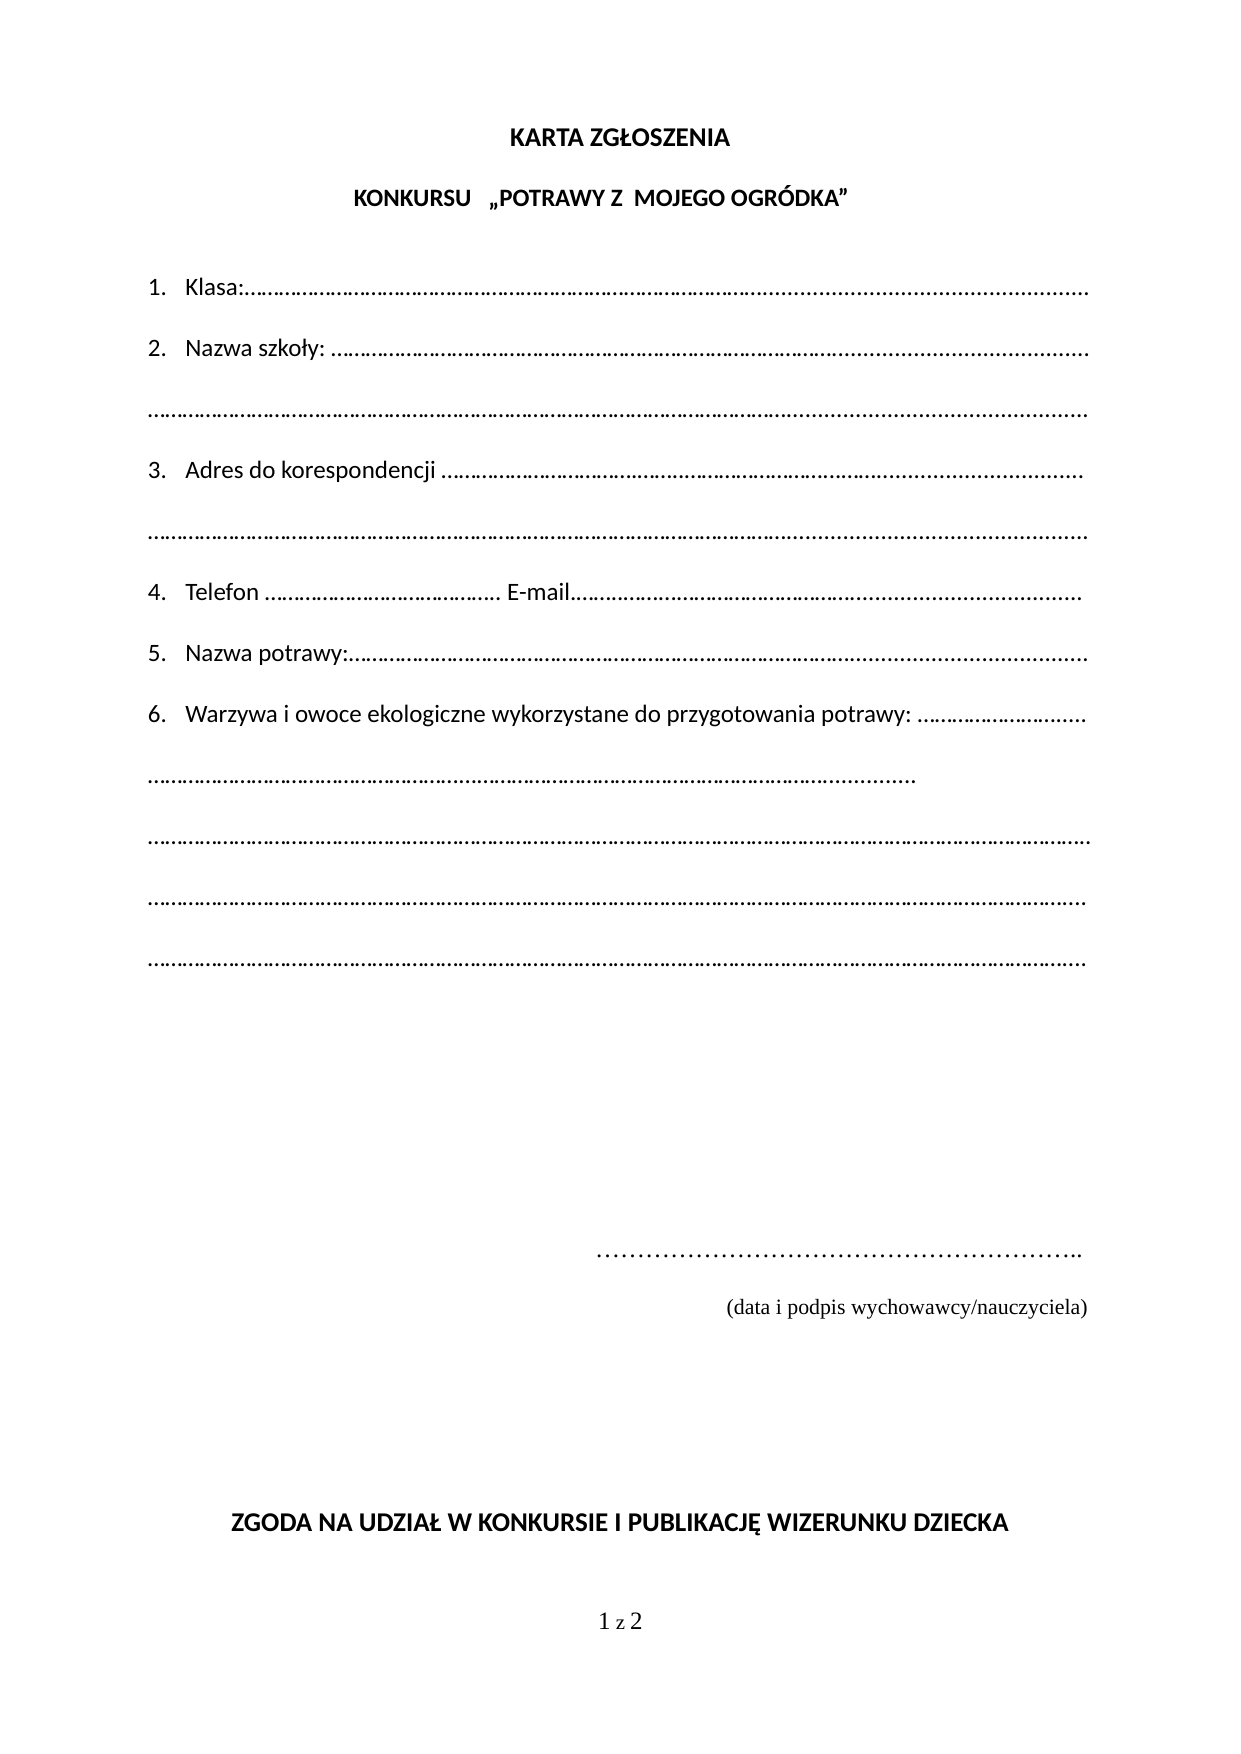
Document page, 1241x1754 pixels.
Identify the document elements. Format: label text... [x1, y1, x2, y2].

text KARTA ZGŁOSZENIA [148, 120, 1092, 153]
text (data i podpis wychowawcy/nauczyciela) [148, 1291, 1092, 1320]
text …………………………………………………………………………………………………................................................ [148, 515, 1092, 546]
text KONKURSU „POTRAWY Z MOJEGO OGRÓDKA” [185, 182, 1018, 213]
text …………………………………………………………………………………………………................................................ [148, 393, 1092, 424]
text ………………………………………………….. [576, 1176, 1092, 1262]
list Nazwa szkoły: ……………………………………………………………………………......................................... [148, 332, 1092, 363]
list Nazwa potrawy:……………………………………………………………………………...................................... [148, 637, 1092, 668]
list Telefon ………………………………….. E-mail.……..……...…………………………..................................... [148, 576, 1092, 607]
list Adres do korespondencji …………………………….……..……………………...……................................. [148, 454, 1092, 485]
list Warzywa i owoce ekologiczne wykorzystane do przygotowania potrawy: …………………….....………………………………………………...……………………………………………………...............………………………………………………………………………………………………………………………………………………..……………………………………………………………………………………………………………………………………………....…………………………………………………………………………………………………………………………………………….... [148, 698, 1092, 973]
text ZGODA NA UDZIAŁ W KONKURSIE I PUBLIKACJĘ WIZERUNKU DZIECKA [148, 1505, 1092, 1538]
list Klasa:……………………………………………………………………………….................................................... [148, 271, 1092, 302]
